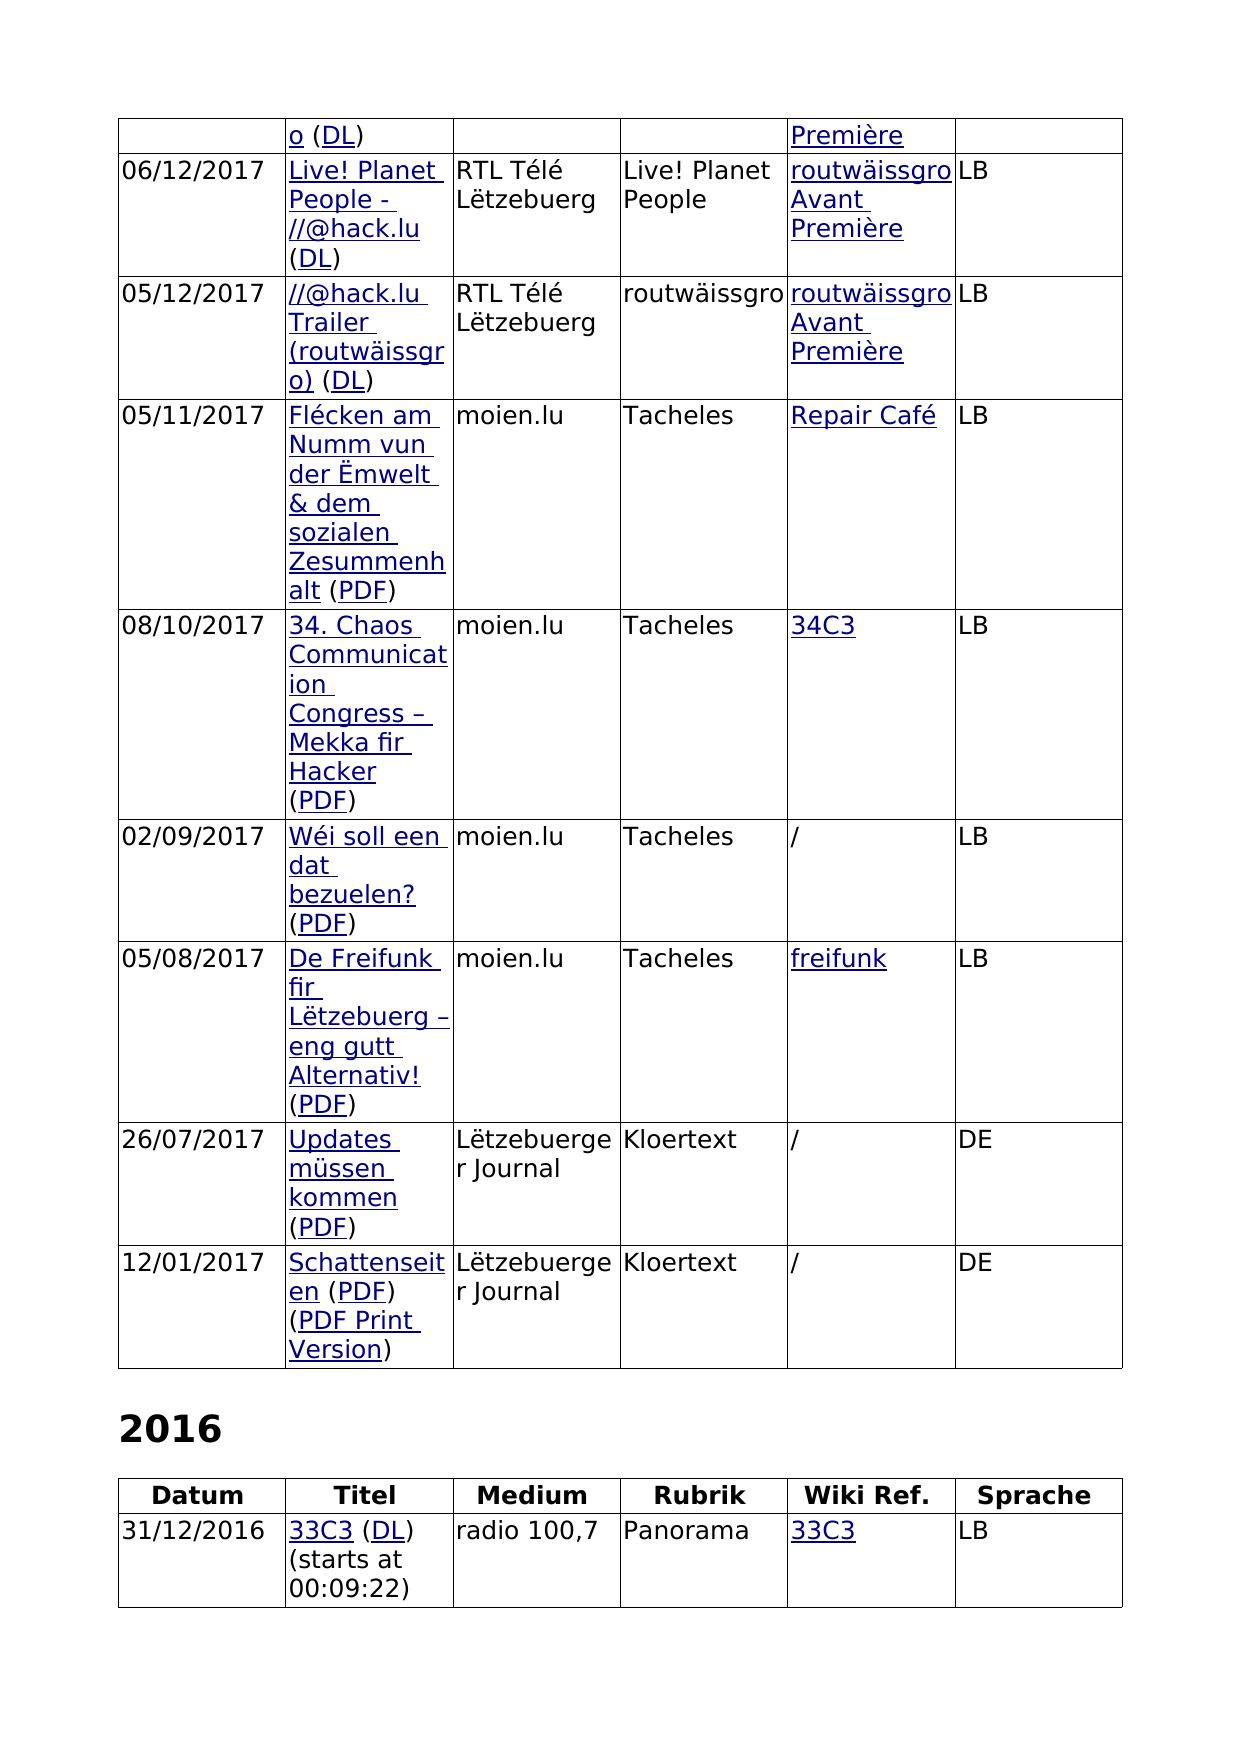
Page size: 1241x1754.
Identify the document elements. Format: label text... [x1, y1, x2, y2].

table_cell radio 100,7 [454, 1514, 620, 1607]
table_header Wiki Ref. [788, 1479, 955, 1513]
table_cell / [788, 820, 955, 941]
table_cell //@hack.lu Trailer (routwäissgro) (DL) [286, 277, 453, 398]
table_cell 02/09/2017 [119, 820, 285, 941]
table_cell Kloertext [621, 1246, 787, 1367]
table_header Medium [454, 1479, 620, 1513]
table_cell RTL Télé Lëtzebuerg [454, 277, 620, 398]
table_cell [454, 119, 620, 153]
table_cell 05/08/2017 [119, 942, 285, 1122]
table_cell Repair Café [788, 400, 955, 608]
table_cell / [788, 1246, 955, 1367]
table_cell moien.lu [454, 400, 620, 608]
table_cell [119, 119, 285, 153]
table_cell 34. Chaos Communication Congress – Mekka fir Hacker (PDF) [286, 610, 453, 819]
table_cell LB [956, 942, 1122, 1122]
table_cell 33C3 (DL) (starts at 00:09:22) [286, 1514, 453, 1607]
table_cell Updates müssen kommen (PDF) [286, 1123, 453, 1245]
table_cell 34C3 [788, 610, 955, 819]
table_cell 08/10/2017 [119, 610, 285, 819]
table_cell Panorama [621, 1514, 787, 1607]
table_cell routwäissgro [621, 277, 787, 398]
table_cell LB [956, 154, 1122, 276]
table_cell Tacheles [621, 400, 787, 608]
table_cell LB [956, 820, 1122, 941]
table_cell moien.lu [454, 942, 620, 1122]
table_cell 31/12/2016 [119, 1514, 285, 1607]
table_cell Live! Planet People - //@hack.lu (DL) [286, 154, 453, 276]
table_cell LB [956, 277, 1122, 398]
table_cell moien.lu [454, 820, 620, 941]
table_cell 05/12/2017 [119, 277, 285, 398]
table_header Rubrik [621, 1479, 787, 1513]
table_cell 12/01/2017 [119, 1246, 285, 1367]
table_cell LB [956, 400, 1122, 608]
table_cell LB [956, 610, 1122, 819]
table_header Sprache [956, 1479, 1122, 1513]
table_cell [621, 119, 787, 153]
table_cell moien.lu [454, 610, 620, 819]
table_cell Lëtzebuerger Journal [454, 1123, 620, 1245]
table_cell freifunk [788, 942, 955, 1122]
table_cell De Freifunk fir Lëtzebuerg – eng gutt Alternativ! (PDF) [286, 942, 453, 1122]
subtitle 2016 [118, 1407, 1122, 1451]
table_cell Wéi soll een dat bezuelen? (PDF) [286, 820, 453, 941]
table_cell 05/11/2017 [119, 400, 285, 608]
table_cell Tacheles [621, 820, 787, 941]
table_header Titel [286, 1479, 453, 1513]
table_cell Schattenseiten (PDF) (PDF Print Version) [286, 1246, 453, 1367]
table_cell o (DL) [286, 119, 453, 153]
table_header Datum [119, 1479, 285, 1513]
table_cell 26/07/2017 [119, 1123, 285, 1245]
table_cell Première [788, 119, 955, 153]
table_cell [956, 119, 1122, 153]
table_cell 06/12/2017 [119, 154, 285, 276]
table_cell Tacheles [621, 942, 787, 1122]
table_cell Kloertext [621, 1123, 787, 1245]
table_cell routwäissgro Avant Première [788, 277, 955, 398]
table_cell Tacheles [621, 610, 787, 819]
table_cell Live! Planet People [621, 154, 787, 276]
table_cell DE [956, 1123, 1122, 1245]
table_cell Lëtzebuerger Journal [454, 1246, 620, 1367]
table_cell LB [956, 1514, 1122, 1607]
table_cell 33C3 [788, 1514, 955, 1607]
table_cell RTL Télé Lëtzebuerg [454, 154, 620, 276]
table_cell / [788, 1123, 955, 1245]
table_cell routwäissgro Avant Première [788, 154, 955, 276]
table_cell DE [956, 1246, 1122, 1367]
table_cell Flécken am Numm vun der Ëmwelt & dem sozialen Zesummenhalt (PDF) [286, 400, 453, 608]
